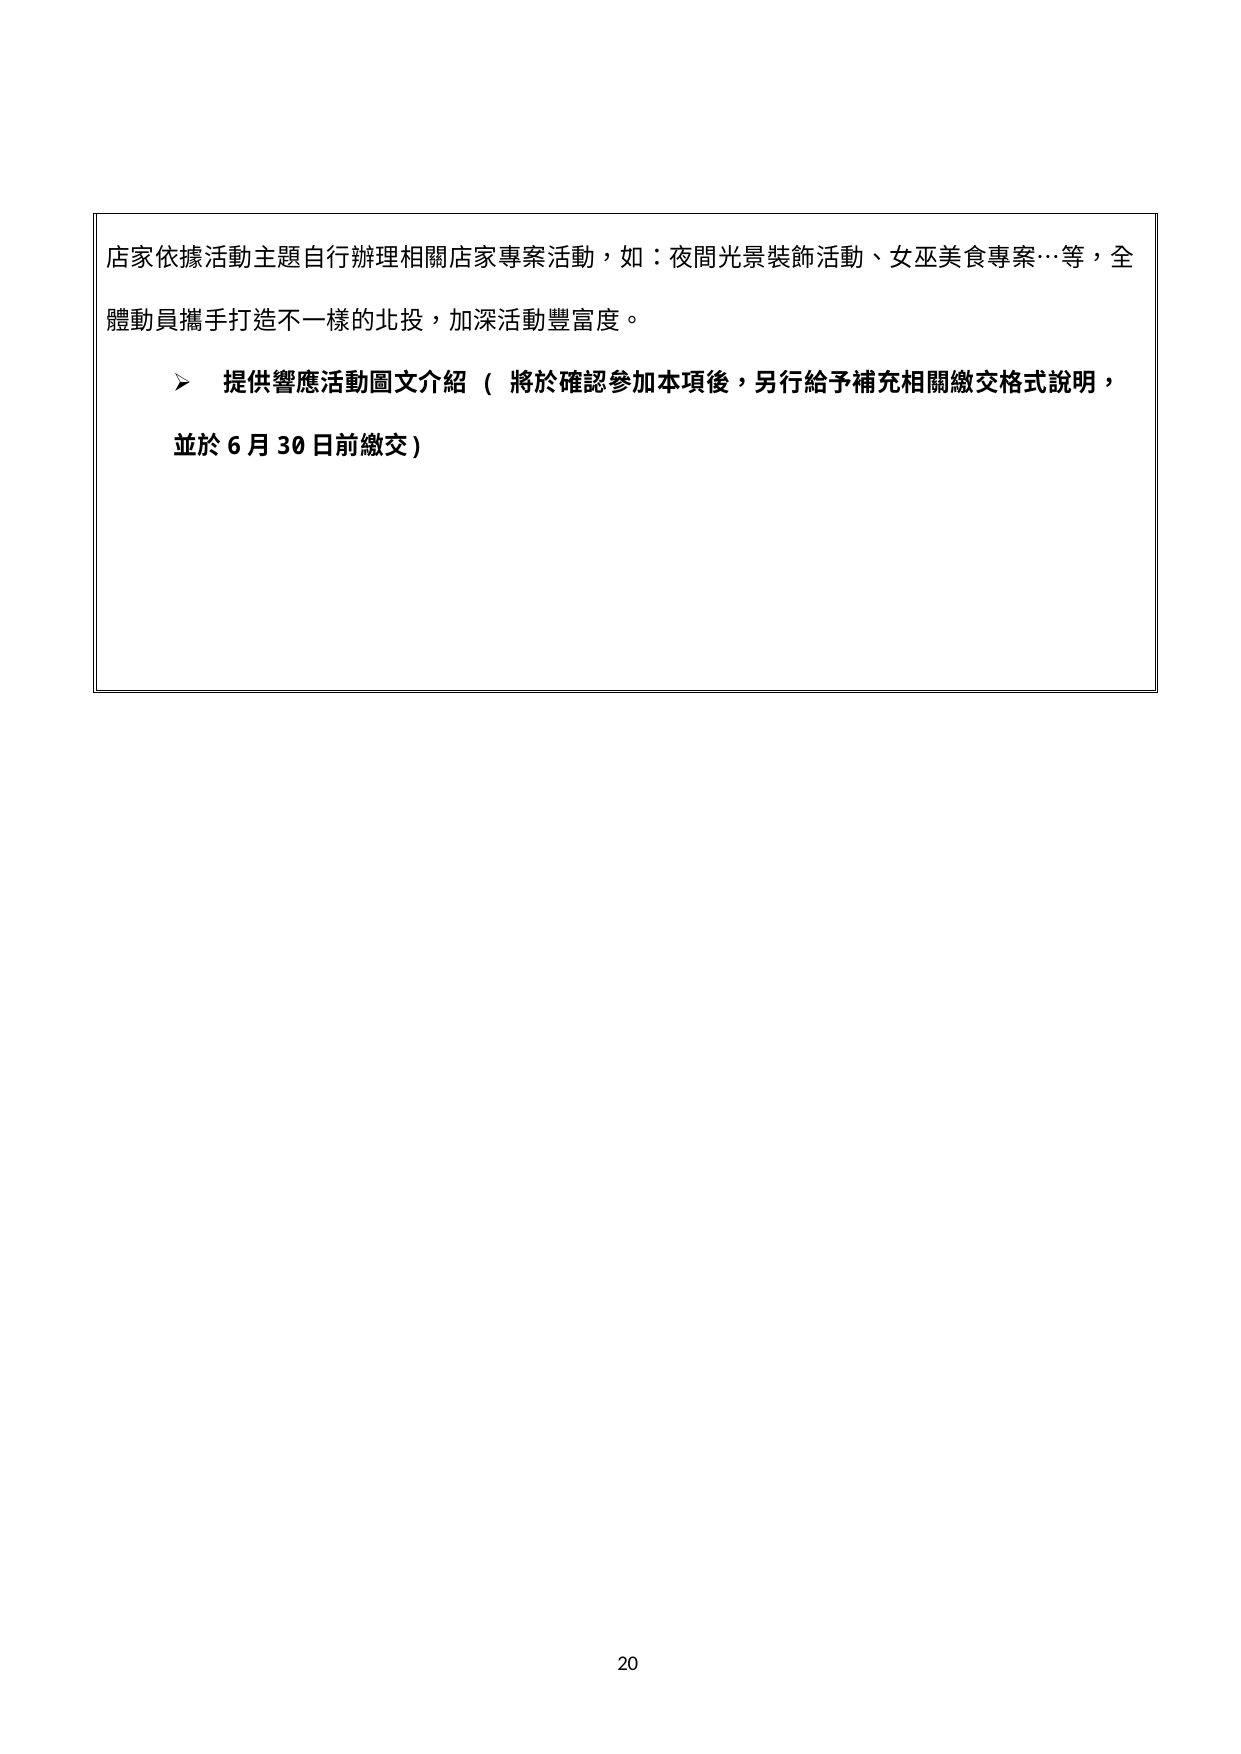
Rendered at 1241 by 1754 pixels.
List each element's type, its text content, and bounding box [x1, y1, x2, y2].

table_cell 店家依據活動主題自行辦理相關店家專案活動，如：夜間光景裝飾活動、女巫美食專案…等，全體動員攜手打造不一樣的北投，加深活動豐富度。 提供響應活動圖文介紹 ( 將於確認參加本項後，另行給予補充相關繳交格式說明，並於6月30日前繳交) [97, 214, 1155, 690]
